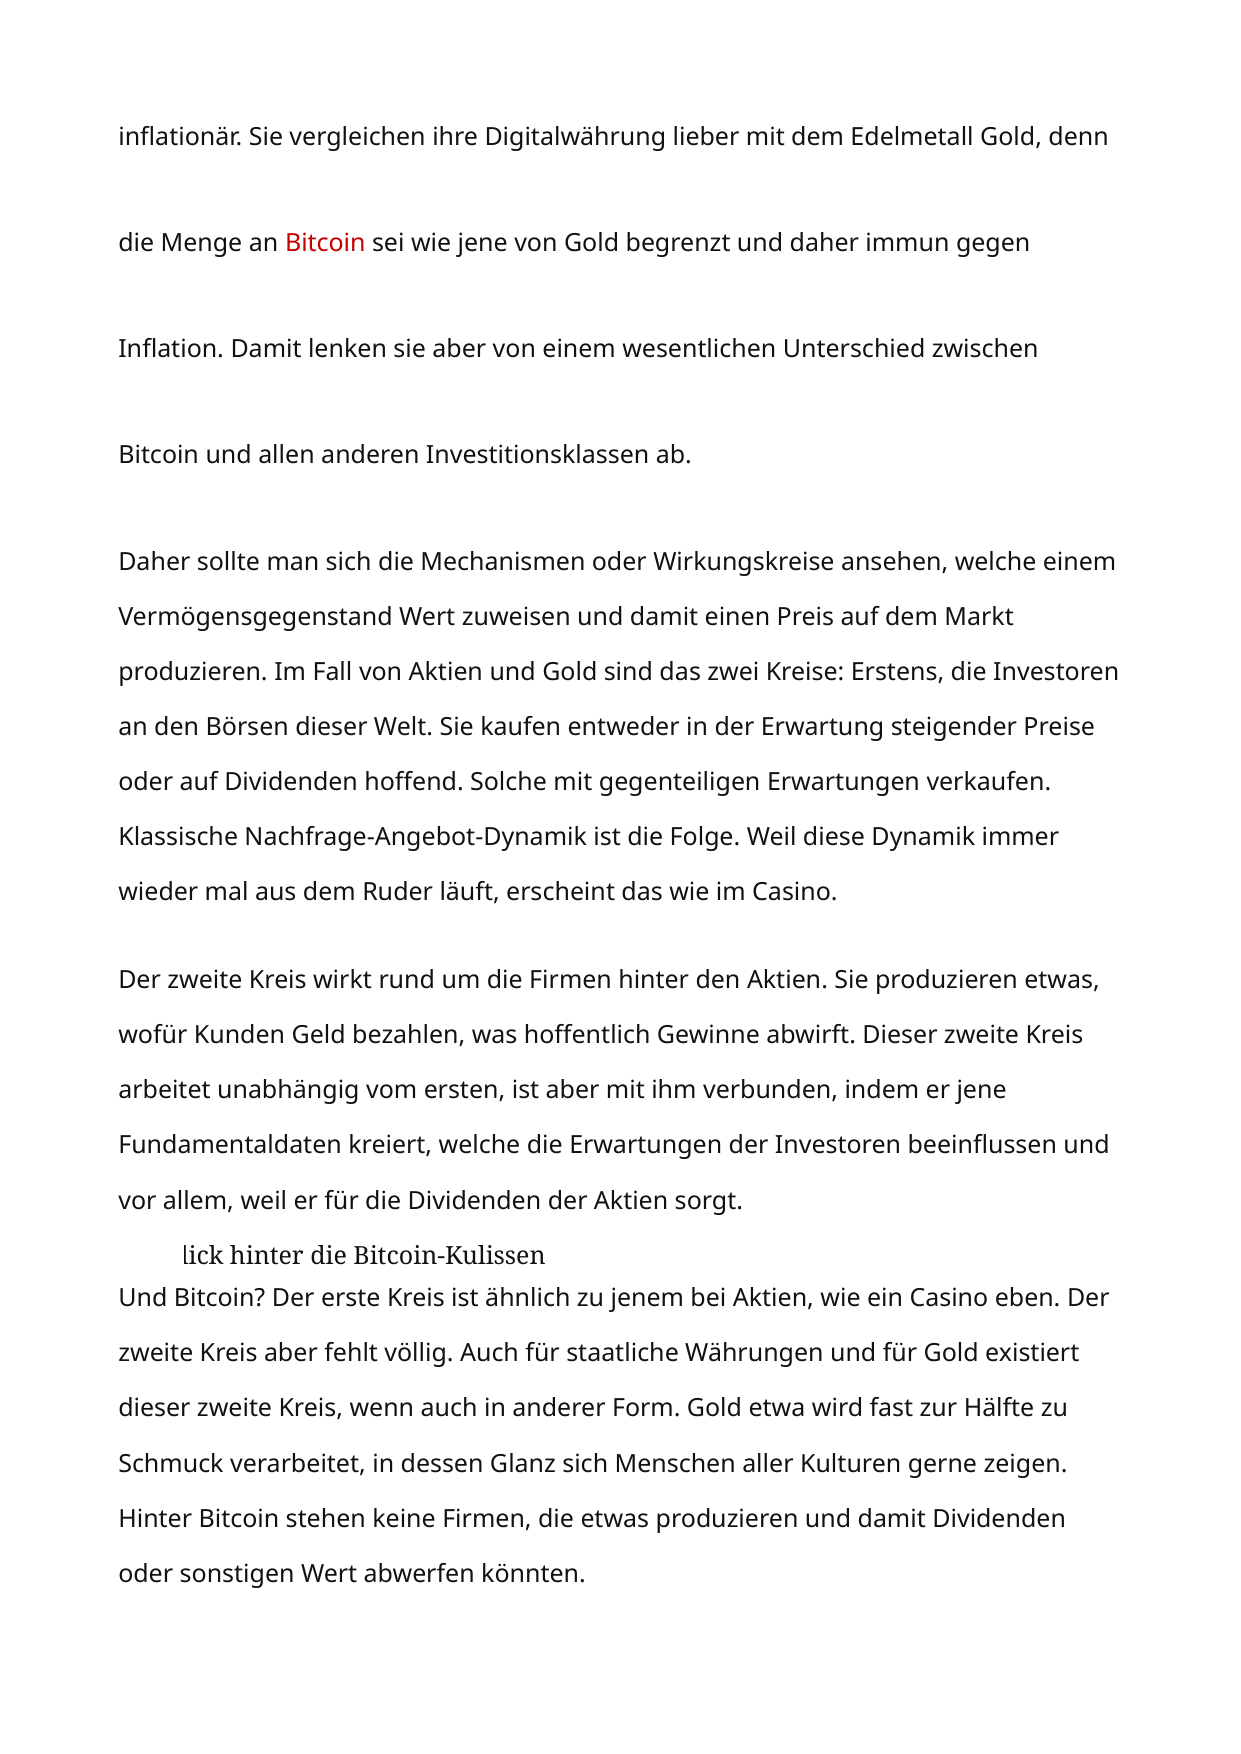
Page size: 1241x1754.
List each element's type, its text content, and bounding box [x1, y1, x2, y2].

text Daher sollte man sich die Mechanismen oder Wirkungskreise ansehen, welche einem Vermögensgegenstand Wert zuweisen und damit einen Preis auf dem Markt produzieren. Im Fall von Aktien und Gold sind das zwei Kreise: Erstens, die Investoren an den Börsen dieser Welt. Sie kaufen entweder in der Erwartung steigender Preise oder auf Dividenden hoffend. Solche mit gegenteiligen Erwartungen verkaufen. Klassische Nachfrage-Angebot-Dynamik ist die Folge. Weil diese Dynamik immer wieder mal aus dem Ruder läuft, erscheint das wie im Casino. [118, 543, 1122, 908]
text Und Bitcoin? Der erste Kreis ist ähnlich zu jenem bei Aktien, wie ein Casino eben. Der zweite Kreis aber fehlt völlig. Auch für staatliche Währungen und für Gold existiert dieser zweite Kreis, wenn auch in anderer Form. Gold etwa wird fast zur Hälfte zu Schmuck verarbeitet, in dessen Glanz sich Menschen aller Kulturen gerne zeigen. Hinter Bitcoin stehen keine Firmen, die etwas produzieren und damit Dividenden oder sonstigen Wert abwerfen könnten. [118, 1280, 1122, 1589]
text inflationär. Sie vergleichen ihre Digitalwährung lieber mit dem Edelmetall Gold, denn die Menge an Bitcoin sei wie jene von Gold begrenzt und daher immun gegen Inflation. Damit lenken sie aber von einem wesentlichen Unterschied zwischen Bitcoin und allen anderen Investitionsklassen ab. [118, 118, 1122, 471]
text Der zweite Kreis wirkt rund um die Firmen hinter den Aktien. Sie produzieren etwas, wofür Kunden Geld bezahlen, was hoffentlich Gewinne abwirft. Dieser zweite Kreis arbeitet unabhängig vom ersten, ist aber mit ihm verbunden, indem er jene Fundamentaldaten kreiert, welche die Erwartungen der Investoren beeinflussen und vor allem, weil er für die Dividenden der Aktien sorgt. [118, 962, 1122, 1216]
subtitle Ein Blick hinter die Bitcoin-Kulissen [118, 1237, 1122, 1271]
